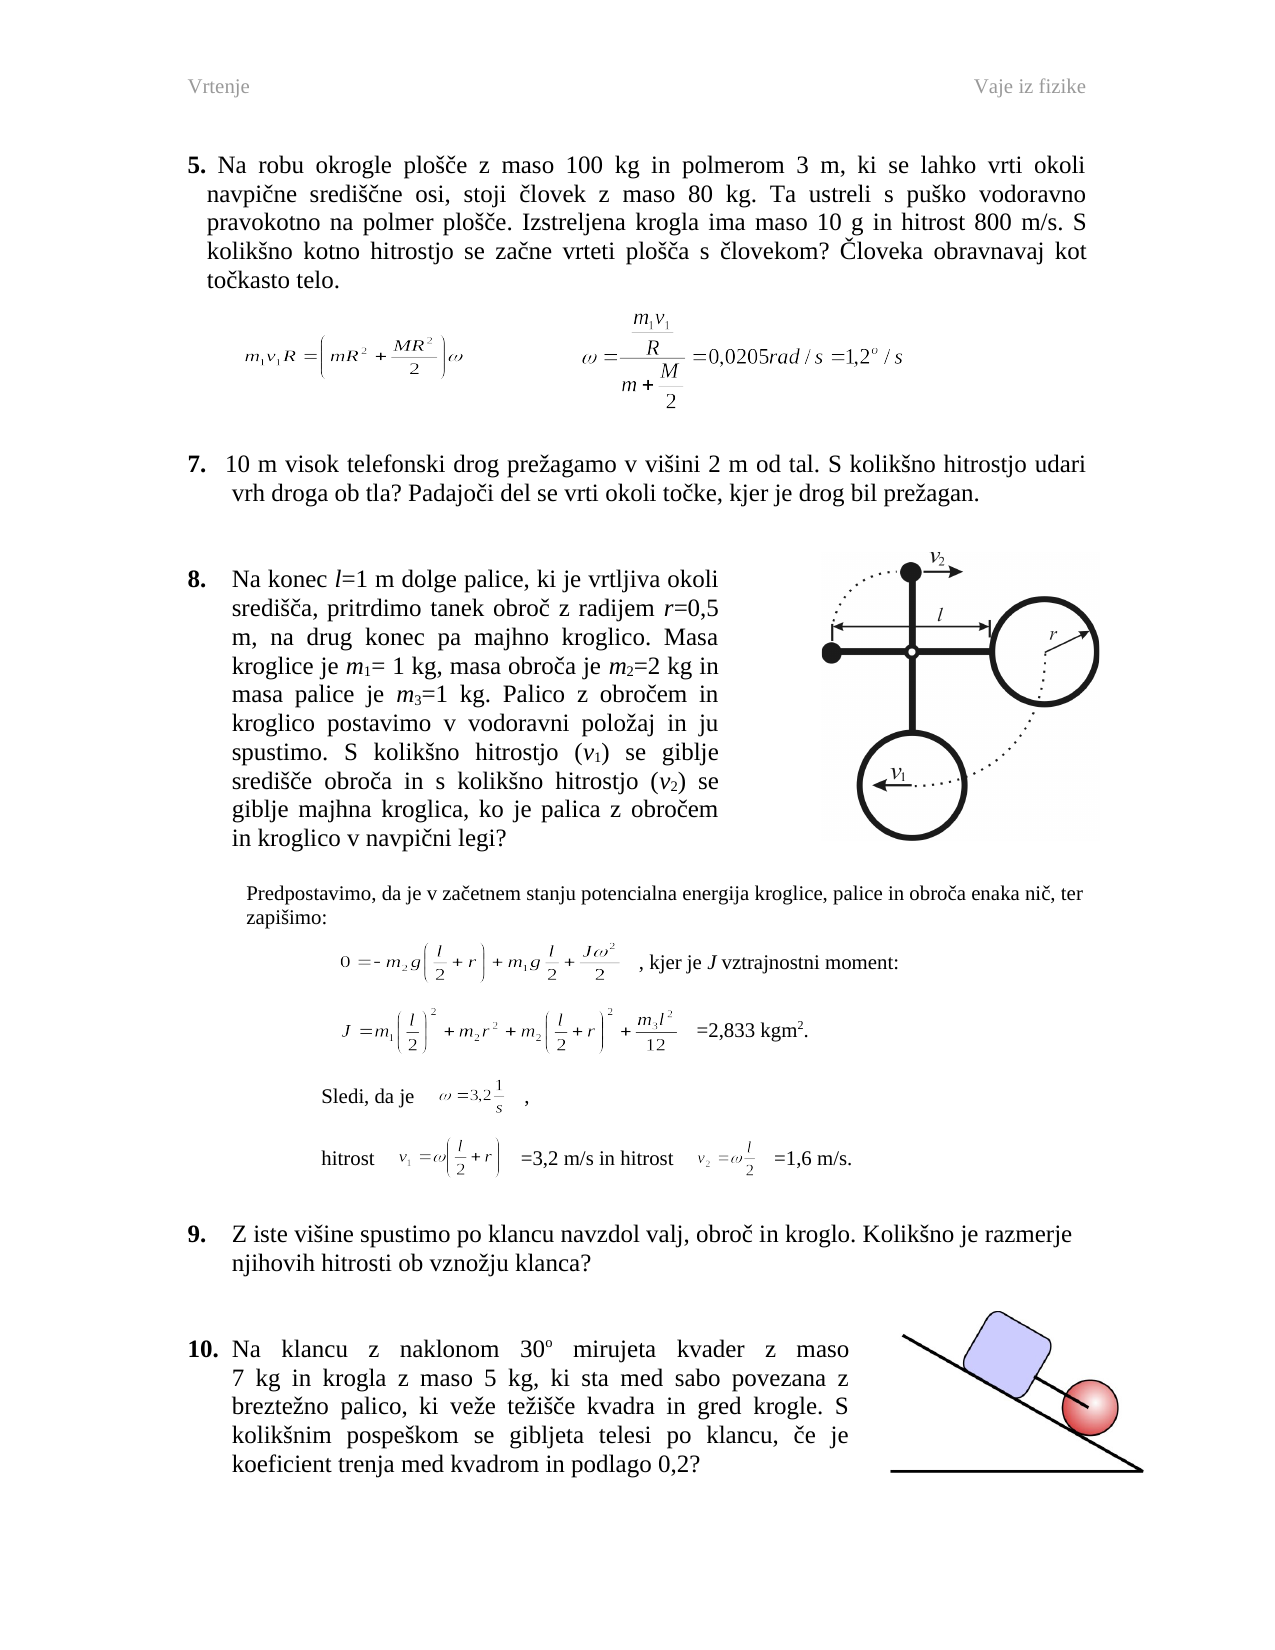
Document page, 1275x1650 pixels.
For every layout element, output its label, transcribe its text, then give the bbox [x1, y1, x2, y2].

picture [890, 1311, 1149, 1473]
picture [821, 552, 1100, 841]
text , kjer je J vztrajnostni moment: [246, 929, 1088, 995]
text 10. Na klancu z naklonom 30o mirujeta kvader z maso 7 kg in krogla z maso 5 kg, ki sta med sabo povezana z breztežno palico, ki veže težišče kvadra in gred krogle. S kolikšnim pospeškom se gibljeta telesi po klancu, če je koeficient trenja med kvadrom in podlago 0,2? [187, 1334, 849, 1478]
text =2,833 kgm2. [246, 995, 1088, 1066]
text hitrost =3,2 m/s in hitrost =1,6 m/s. [289, 1125, 1088, 1190]
text 8. Na konec l=1 m dolge palice, ki je vrtljiva okoli središča, pritrdimo tanek obroč z radijem r=0,5 m, na drug konec pa majhno kroglico. Masa kroglice je m1= 1 kg, masa obroča je m2=2 kg in masa palice je m3=1 kg. Palico z obročem in kroglico postavimo v vodoravni položaj in ju spustimo. S kolikšno hitrostjo (v1) se giblje središče obroča in s kolikšno hitrostjo (v2) se giblje majhna kroglica, ko je palica z obročem in kroglico v navpični legi? [187, 564, 719, 852]
text Sledi, da je , [305, 1066, 1088, 1125]
text 9. Z iste višine spustimo po klancu navzdol valj, obroč in kroglo. Kolikšno je razmerje njihovih hitrosti ob vznožju klanca? [187, 1219, 1088, 1276]
text Predpostavimo, da je v začetnem stanju potencialna energija kroglice, palice in obroča enaka nič, ter zapišimo: [246, 881, 1088, 929]
text 5. Na robu okrogle plošče z maso 100 kg in polmerom 3 m, ki se lahko vrti okoli navpične središčne osi, stoji človek z maso 80 kg. Ta ustreli s puško vodoravno pravokotno na polmer plošče. Izstreljena krogla ima maso 10 g in hitrost 800 m/s. S kolikšno kotno hitrostjo se začne vrteti plošča s človekom? Človeka obravnavaj kot točkasto telo. [187, 150, 1088, 294]
text 7. 10 m visok telefonski drog prežagamo v višini 2 m od tal. S kolikšno hitrostjo udari vrh droga ob tla? Padajoči del se vrti okoli točke, kjer je drog bil prežagan. [187, 449, 1088, 507]
